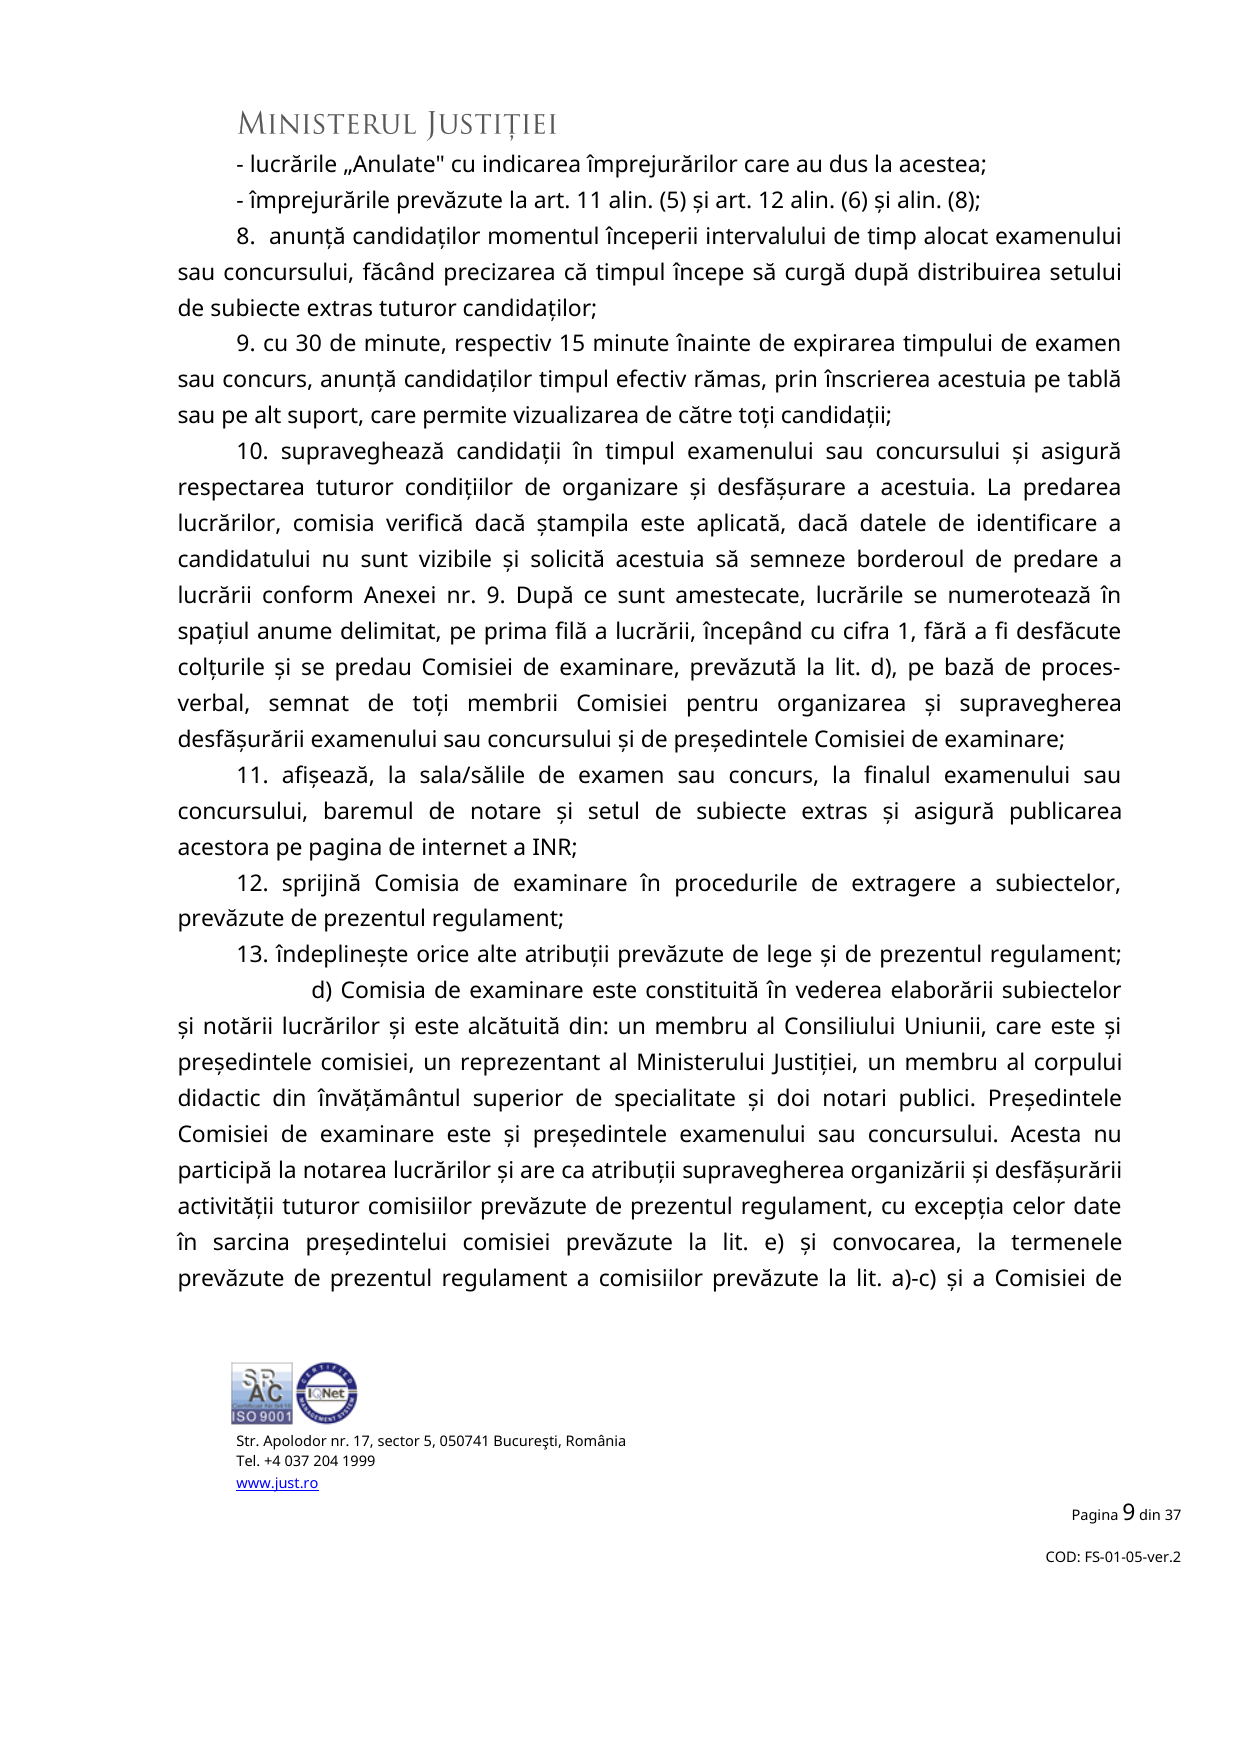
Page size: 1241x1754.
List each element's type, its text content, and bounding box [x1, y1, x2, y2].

text 11. afişează, la sala/sălile de examen sau concurs, la finalul examenului sau concursului, baremul de notare şi setul de subiecte extras şi asigură publicarea acestora pe pagina de internet a INR; [177, 759, 1123, 862]
text 9. cu 30 de minute, respectiv 15 minute înainte de expirarea timpului de examen sau concurs, anunţă candidaţilor timpul efectiv rămas, prin înscrierea acestuia pe tablă sau pe alt suport, care permite vizualizarea de către toţi candidaţii; [177, 327, 1123, 431]
text 8. anunţă candidaţilor momentul începerii intervalului de timp alocat examenului sau concursului, făcând precizarea că timpul începe să curgă după distribuirea setului de subiecte extras tuturor candidaților; [177, 219, 1123, 323]
text 10. supraveghează candidaţii în timpul examenului sau concursului şi asigură respectarea tuturor condiţiilor de organizare şi desfăşurare a acestuia. La predarea lucrărilor, comisia verifică dacă ştampila este aplicată, dacă datele de identificare a candidatului nu sunt vizibile şi solicită acestuia să semneze borderoul de predare a lucrării conform Anexei nr. 9. După ce sunt amestecate, lucrările se numerotează în spaţiul anume delimitat, pe prima filă a lucrării, începând cu cifra 1, fără a fi desfăcute colţurile şi se predau Comisiei de examinare, prevăzută la lit. d), pe bază de proces-verbal, semnat de toţi membrii Comisiei pentru organizarea şi supravegherea desfăşurării examenului sau concursului şi de preşedintele Comisiei de examinare; [177, 435, 1123, 754]
text 12. sprijină Comisia de examinare în procedurile de extragere a subiectelor, prevăzute de prezentul regulament; [177, 866, 1123, 934]
text - lucrările „Anulate" cu indicarea împrejurărilor care au dus la acestea; [177, 148, 1123, 179]
text 13. îndeplineşte orice alte atribuţii prevăzute de lege şi de prezentul regulament; d) Comisia de examinare este constituită în vederea elaborării subiectelor şi notării lucrărilor și este alcătuită din: un membru al Consiliului Uniunii, care este şi preşedintele comisiei, un reprezentant al Ministerului Justiţiei, un membru al corpului didactic din învăţământul superior de specialitate şi doi notari publici. Preşedintele Comisiei de examinare este şi preşedintele examenului sau concursului. Acesta nu participă la notarea lucrărilor şi are ca atribuţii supravegherea organizării şi desfăşurării activităţii tuturor comisiilor prevăzute de prezentul regulament, cu excepţia celor date în sarcina preşedintelui comisiei prevăzute la lit. e) și convocarea, la termenele prevăzute de prezentul regulament a comisiilor prevăzute la lit. a)-c) și a Comisiei de [177, 938, 1123, 1293]
picture [236, 107, 558, 141]
picture [225, 1360, 366, 1431]
text - împrejurările prevăzute la art. 11 alin. (5) și art. 12 alin. (6) și alin. (8); [177, 184, 1123, 215]
